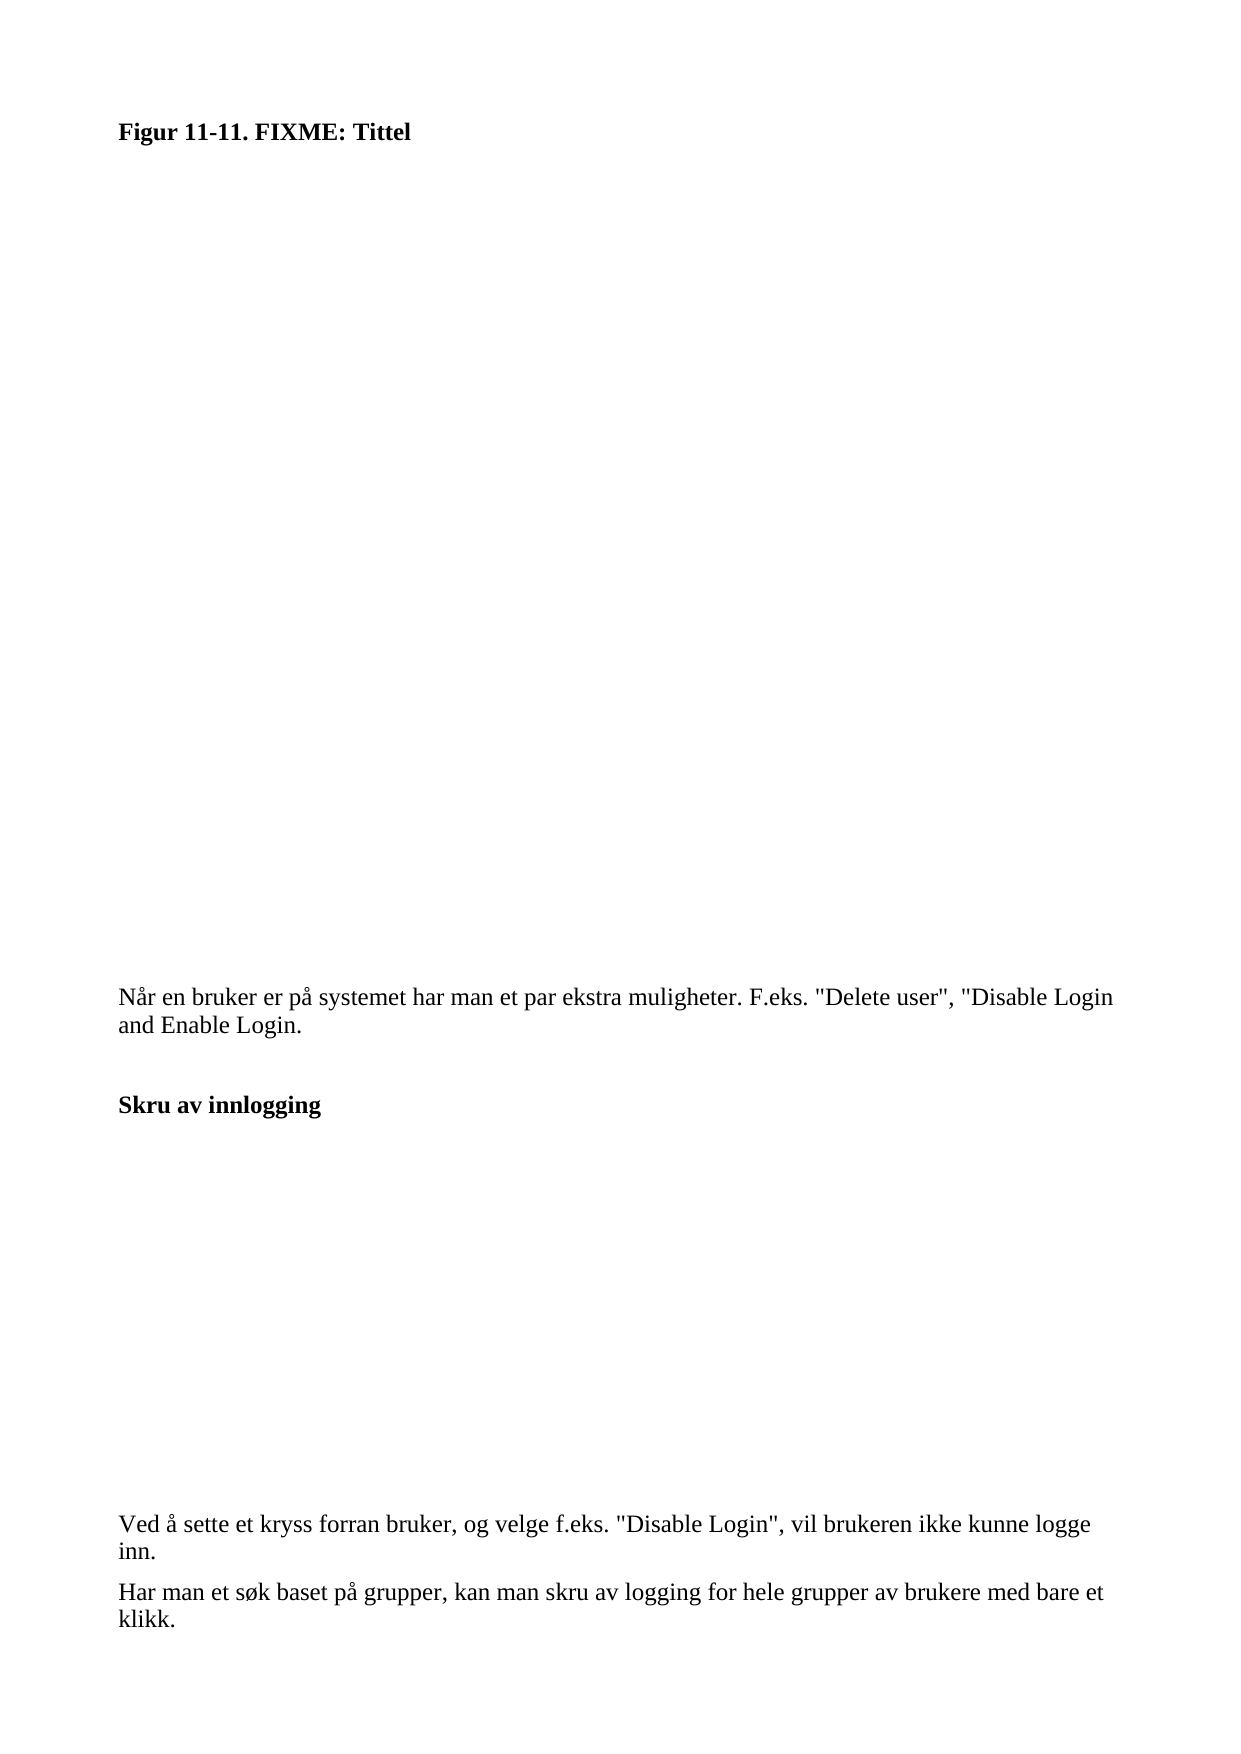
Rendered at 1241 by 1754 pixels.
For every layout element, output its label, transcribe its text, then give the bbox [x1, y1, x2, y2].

text Skru av innlogging [118, 1091, 1122, 1119]
text Har man et søk baset på grupper, kan man skru av logging for hele grupper av brukere med bare et klikk. [118, 1578, 1122, 1633]
text Ved å sette et kryss forran bruker, og velge f.eks. "Disable Login", vil brukeren ikke kunne logge inn. [118, 1510, 1122, 1565]
text Når en bruker er på systemet har man et par ekstra muligheter. F.eks. "Delete user", "Disable Login and Enable Login. [118, 983, 1122, 1039]
subtitle Figur 11-11. FIXME: Tittel [118, 118, 1122, 146]
